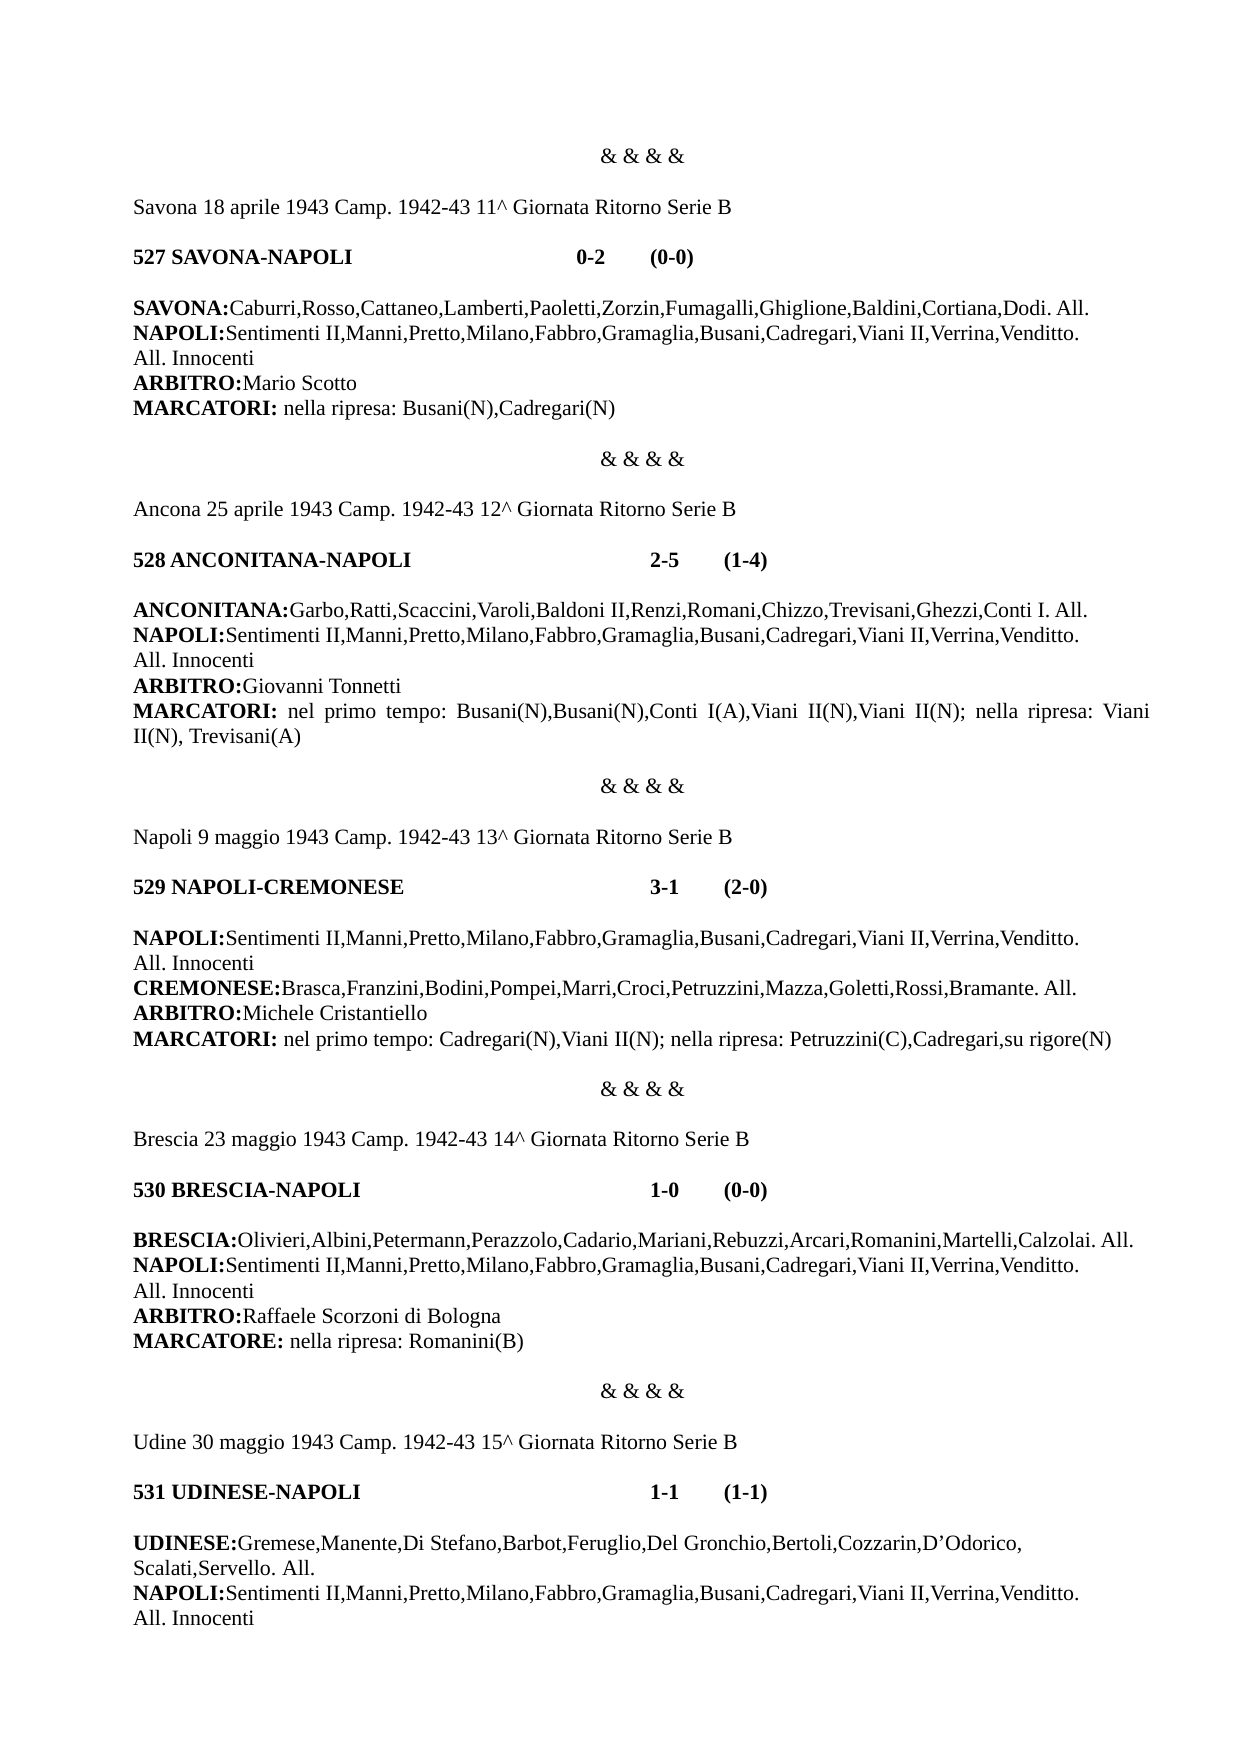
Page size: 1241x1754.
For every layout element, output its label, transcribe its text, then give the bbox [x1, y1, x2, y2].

text MARCATORE: nella ripresa: Romanini(B) [133, 1328, 1152, 1353]
text ARBITRO:Mario Scotto [133, 370, 1152, 395]
text 529 NAPOLI-CREMONESE 3-1 (2-0) [133, 874, 1152, 899]
text Napoli 9 maggio 1943 Camp. 1942-43 13^ Giornata Ritorno Serie B [133, 824, 1152, 849]
text ARBITRO:Raffaele Scorzoni di Bologna [133, 1303, 1152, 1328]
text ANCONITANA:Garbo,Ratti,Scaccini,Varoli,Baldoni II,Renzi,Romani,Chizzo,Trevisani,Ghezzi,Conti I. All. [133, 597, 1152, 622]
text & & & & [133, 1076, 1152, 1101]
text & & & & [133, 1378, 1152, 1404]
text MARCATORI: nel primo tempo: Cadregari(N),Viani II(N); nella ripresa: Petruzzini(C),Cadregari,su rigore(N) [133, 1026, 1152, 1051]
text SAVONA:Caburri,Rosso,Cattaneo,Lamberti,Paoletti,Zorzin,Fumagalli,Ghiglione,Baldini,Cortiana,Dodi. All. [133, 294, 1152, 320]
text All. Innocenti [133, 1278, 1152, 1303]
text All. Innocenti [133, 1605, 1152, 1631]
text All. Innocenti [133, 345, 1152, 370]
text All. Innocenti [133, 647, 1152, 673]
text CREMONESE:Brasca,Franzini,Bodini,Pompei,Marri,Croci,Petruzzini,Mazza,Goletti,Rossi,Bramante. All. [133, 975, 1152, 1000]
text & & & & [133, 773, 1152, 799]
text MARCATORI: nella ripresa: Busani(N),Cadregari(N) [133, 395, 1152, 421]
text NAPOLI:Sentimenti II,Manni,Pretto,Milano,Fabbro,Gramaglia,Busani,Cadregari,Viani II,Verrina,Venditto. [133, 925, 1152, 950]
text ARBITRO:Michele Cristantiello [133, 1000, 1152, 1026]
text 527 SAVONA-NAPOLI 0-2 (0-0) [133, 244, 1152, 269]
text Brescia 23 maggio 1943 Camp. 1942-43 14^ Giornata Ritorno Serie B [133, 1126, 1152, 1152]
text BRESCIA:Olivieri,Albini,Petermann,Perazzolo,Cadario,Mariani,Rebuzzi,Arcari,Romanini,Martelli,Calzolai. All. [133, 1227, 1152, 1252]
text 528 ANCONITANA-NAPOLI 2-5 (1-4) [133, 547, 1152, 572]
text UDINESE:Gremese,Manente,Di Stefano,Barbot,Feruglio,Del Gronchio,Bertoli,Cozzarin,D’Odorico, [133, 1530, 1152, 1555]
text MARCATORI: nel primo tempo: Busani(N),Busani(N),Conti I(A),Viani II(N),Viani II(N); nella ripresa: Viani II(N), Trevisani(A) [133, 698, 1152, 748]
text NAPOLI:Sentimenti II,Manni,Pretto,Milano,Fabbro,Gramaglia,Busani,Cadregari,Viani II,Verrina,Venditto. [133, 1252, 1152, 1278]
text & & & & [133, 446, 1152, 471]
text Scalati,Servello. All. [133, 1555, 1152, 1580]
text Ancona 25 aprile 1943 Camp. 1942-43 12^ Giornata Ritorno Serie B [133, 496, 1152, 521]
text All. Innocenti [133, 950, 1152, 975]
text NAPOLI:Sentimenti II,Manni,Pretto,Milano,Fabbro,Gramaglia,Busani,Cadregari,Viani II,Verrina,Venditto. [133, 1580, 1152, 1605]
text NAPOLI:Sentimenti II,Manni,Pretto,Milano,Fabbro,Gramaglia,Busani,Cadregari,Viani II,Verrina,Venditto. [133, 320, 1152, 345]
text & & & & [133, 143, 1152, 168]
text 531 UDINESE-NAPOLI 1-1 (1-1) [133, 1479, 1152, 1504]
text NAPOLI:Sentimenti II,Manni,Pretto,Milano,Fabbro,Gramaglia,Busani,Cadregari,Viani II,Verrina,Venditto. [133, 622, 1152, 647]
text 530 BRESCIA-NAPOLI 1-0 (0-0) [133, 1177, 1152, 1202]
text Udine 30 maggio 1943 Camp. 1942-43 15^ Giornata Ritorno Serie B [133, 1429, 1152, 1454]
text Savona 18 aprile 1943 Camp. 1942-43 11^ Giornata Ritorno Serie B [133, 194, 1152, 219]
text ARBITRO:Giovanni Tonnetti [133, 673, 1152, 698]
